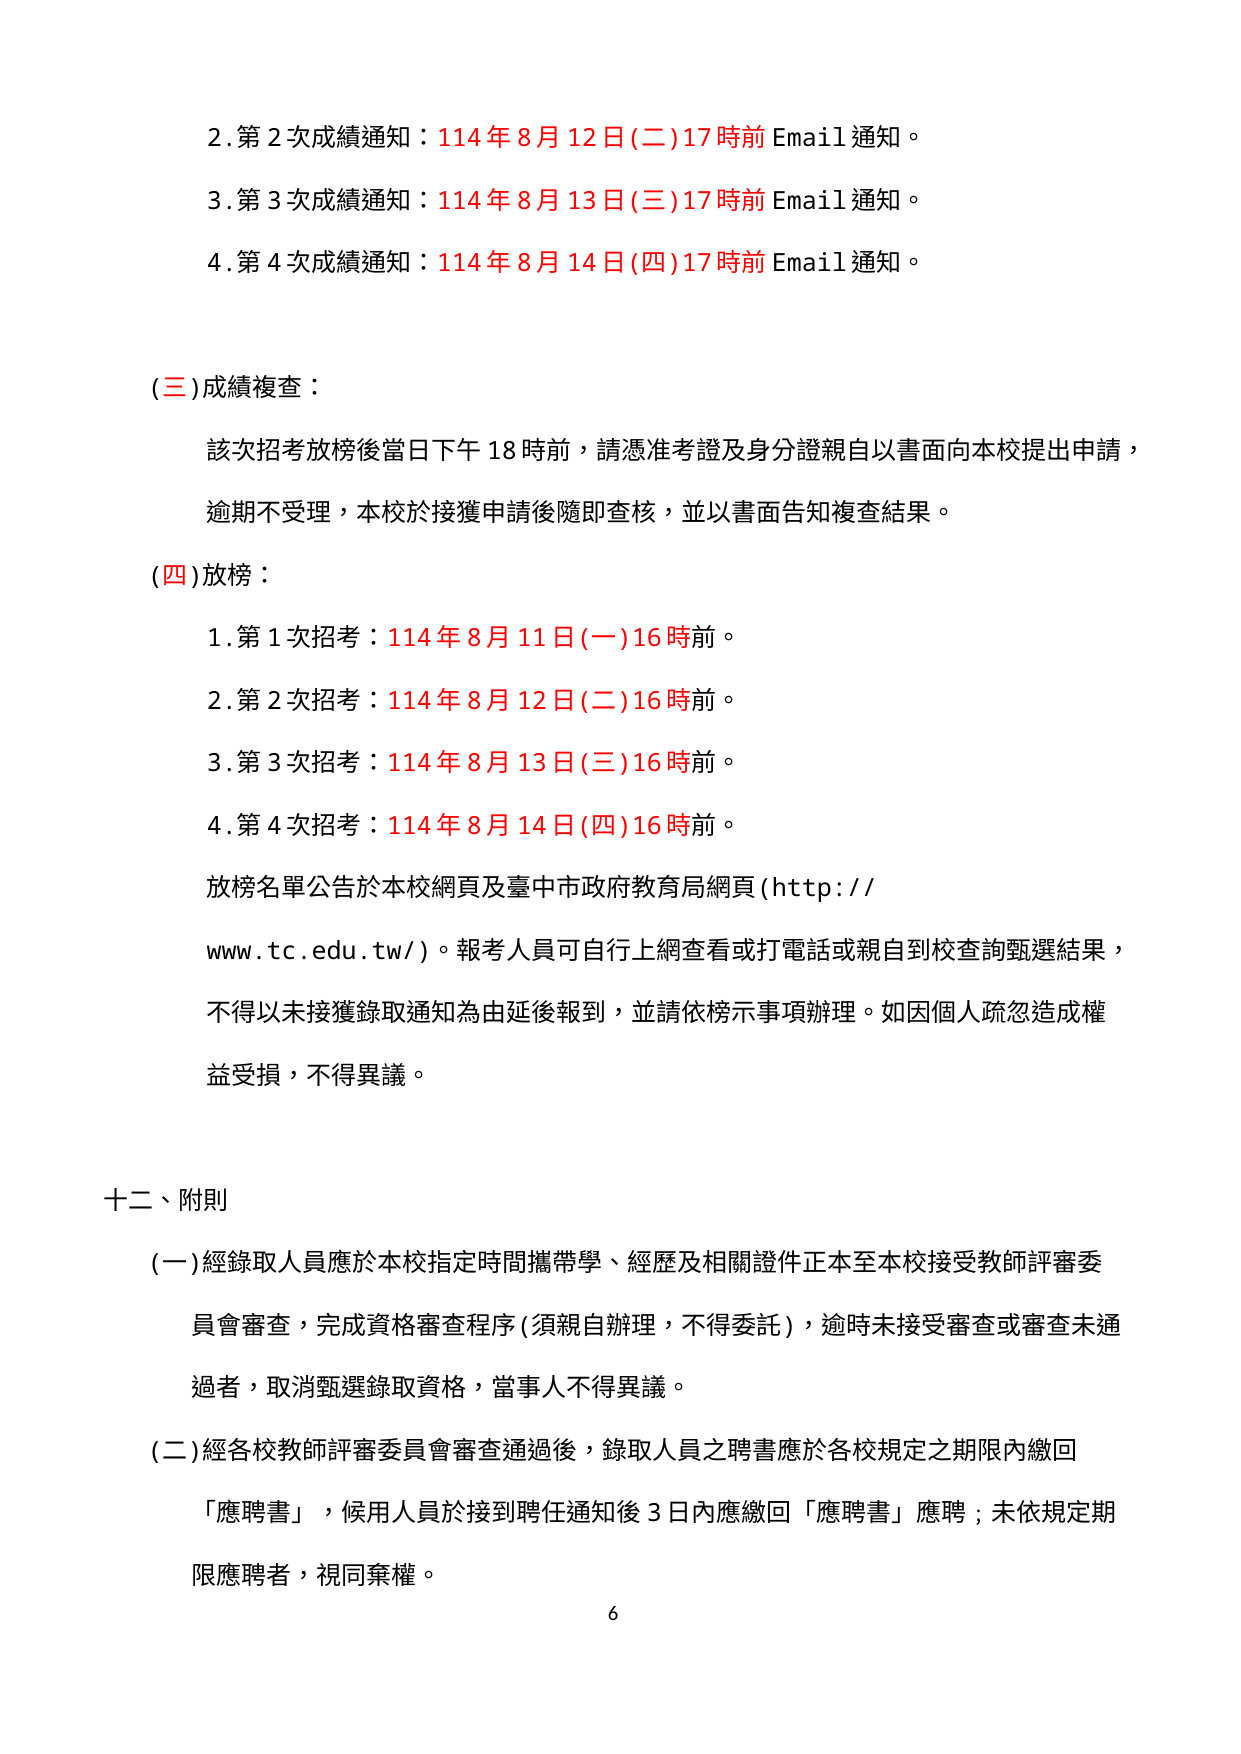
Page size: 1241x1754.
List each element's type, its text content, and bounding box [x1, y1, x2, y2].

text (三)成績複查： [148, 344, 1122, 407]
text (一)經錄取人員應於本校指定時間攜帶學、經歷及相關證件正本至本校接受教師評審委員會審查，完成資格審查程序(須親自辦理，不得委託)，逾時未接受審查或審查未通過者，取消甄選錄取資格，當事人不得異議。 [147, 1219, 1122, 1407]
text 2.第2次成績通知：114年8月12日(二)17時前Email通知。 [206, 94, 1122, 157]
text 4.第4次成績通知：114年8月14日(四)17時前Email通知。 [206, 219, 1122, 282]
text 3.第3次成績通知：114年8月13日(三)17時前Email通知。 [206, 157, 1122, 219]
text 該次招考放榜後當日下午18時前，請憑准考證及身分證親自以書面向本校提出申請，逾期不受理，本校於接獲申請後隨即查核，並以書面告知複查結果。 [206, 407, 1122, 532]
text (二)經各校教師評審委員會審查通過後，錄取人員之聘書應於各校規定之期限內繳回「應聘書」，候用人員於接到聘任通知後3日內應繳回「應聘書」應聘﹔未依規定期限應聘者，視同棄權。 [147, 1407, 1122, 1594]
text 2.第2次招考：114年8月12日(二)16時前。 [206, 657, 1122, 719]
text (四)放榜： [148, 532, 1122, 594]
text 4.第4次招考：114年8月14日(四)16時前。 [206, 782, 1122, 844]
text 1.第1次招考：114年8月11日(一)16時前。 [206, 594, 1122, 657]
text 十二、附則 [103, 1157, 1122, 1219]
text 3.第3次招考：114年8月13日(三)16時前。 [206, 719, 1122, 782]
text 放榜名單公告於本校網頁及臺中市政府教育局網頁(http://www.tc.edu.tw/)。報考人員可自行上網查看或打電話或親自到校查詢甄選結果，不得以未接獲錄取通知為由延後報到，並請依榜示事項辦理。如因個人疏忽造成權益受損，不得異議。 [206, 844, 1122, 1094]
